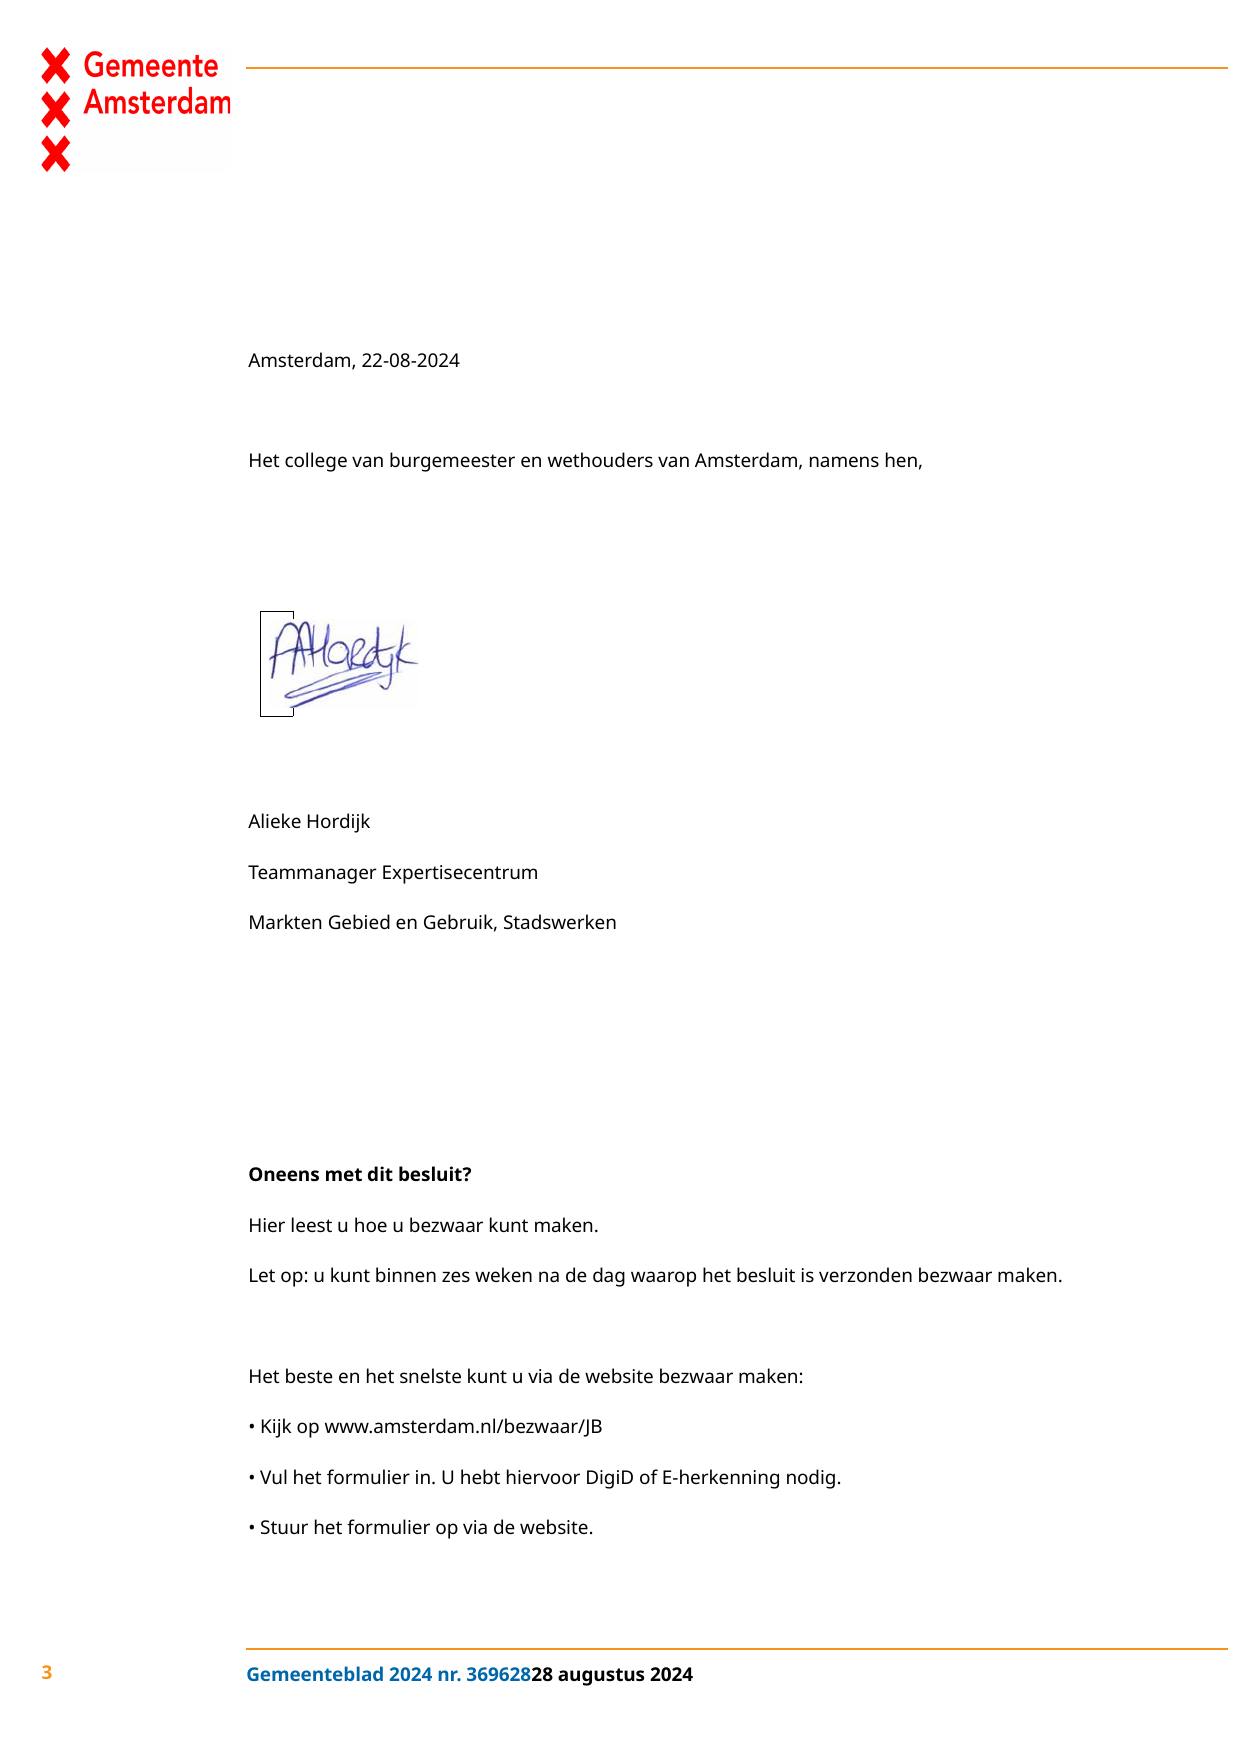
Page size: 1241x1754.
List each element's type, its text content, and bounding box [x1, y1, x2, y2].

text Het college van burgemeester en wethouders van Amsterdam, namens hen, [248, 448, 1152, 473]
text Hier leest u hoe u bezwaar kunt maken. [248, 1212, 1152, 1238]
text Oneens met dit besluit? [248, 1162, 1152, 1187]
text • Vul het formulier in. U hebt hiervoor DigiD of E-herkenning nodig. [248, 1464, 1152, 1490]
text Het beste en het snelste kunt u via de website bezwaar maken: [248, 1363, 1152, 1389]
text Teammanager Expertisecentrum [248, 859, 1152, 885]
text • Stuur het formulier op via de website. [248, 1514, 1152, 1540]
text Alieke Hordijk [248, 809, 1152, 834]
text Amsterdam, 22-08-2024 [248, 347, 1152, 373]
text • Kijk op www.amsterdam.nl/bezwaar/JB [248, 1414, 1152, 1439]
picture [268, 619, 419, 708]
picture [41, 47, 231, 172]
text Let op: u kunt binnen zes weken na de dag waarop het besluit is verzonden bezwaar maken. [248, 1262, 1152, 1288]
text Markten Gebied en Gebruik, Stadswerken [248, 909, 1152, 935]
